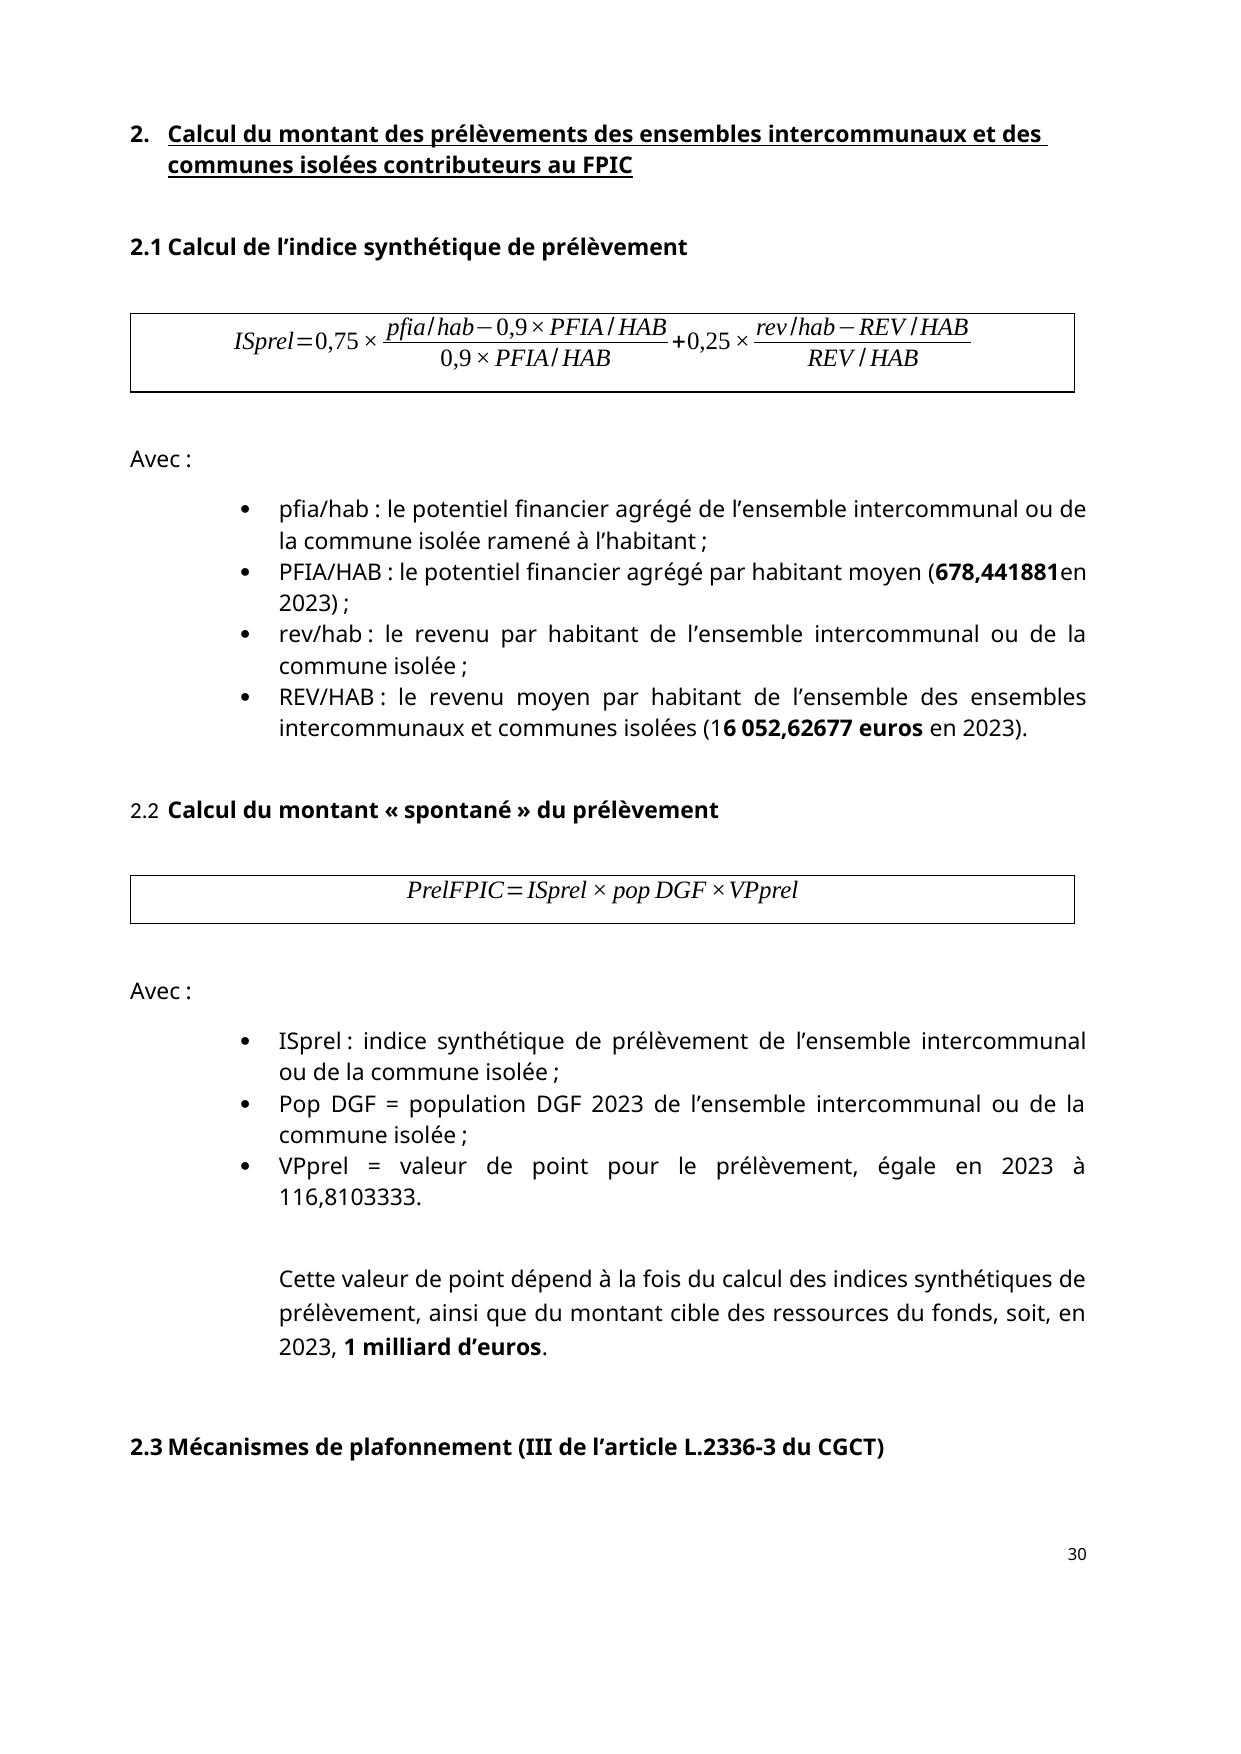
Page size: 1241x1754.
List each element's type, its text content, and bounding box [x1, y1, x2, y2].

list REV/HAB : le revenu moyen par habitant de l’ensemble des ensembles intercommunaux et communes isolées (16 052,62677 euros en 2023). [241, 681, 1087, 743]
list Pop DGF = population DGF 2023 de l’ensemble intercommunal ou de la commune isolée ; [241, 1088, 1087, 1150]
list PFIA/HAB : le potentiel financier agrégé par habitant moyen (678,441881en 2023) ; [241, 556, 1087, 618]
list VPprel = valeur de point pour le prélèvement, égale en 2023 à 116,8103333. [241, 1150, 1087, 1213]
text Avec : [130, 443, 1087, 474]
list ISprel : indice synthétique de prélèvement de l’ensemble intercommunal ou de la commune isolée ; [241, 1025, 1087, 1088]
text Cette valeur de point dépend à la fois du calcul des indices synthétiques de prélèvement, ainsi que du montant cible des ressources du fonds, soit, en 2023, 1 milliard d’euros. [279, 1263, 1087, 1362]
list rev/hab : le revenu par habitant de l’ensemble intercommunal ou de la commune isolée ; [241, 618, 1087, 681]
list Mécanismes de plafonnement (III de l’article L.2336-3 du CGCT) [130, 1431, 1087, 1463]
list Calcul du montant des prélèvements des ensembles intercommunaux et des communes isolées contributeurs au FPIC [130, 118, 1087, 181]
table_header [131, 876, 1074, 923]
list Calcul de l’indice synthétique de prélèvement [130, 231, 1087, 262]
text Avec : [130, 975, 1087, 1006]
table_header [131, 314, 1074, 391]
list Calcul du montant « spontané » du prélèvement [130, 794, 1087, 825]
list pfia/hab : le potentiel financier agrégé de l’ensemble intercommunal ou de la commune isolée ramené à l’habitant ; [241, 493, 1087, 556]
